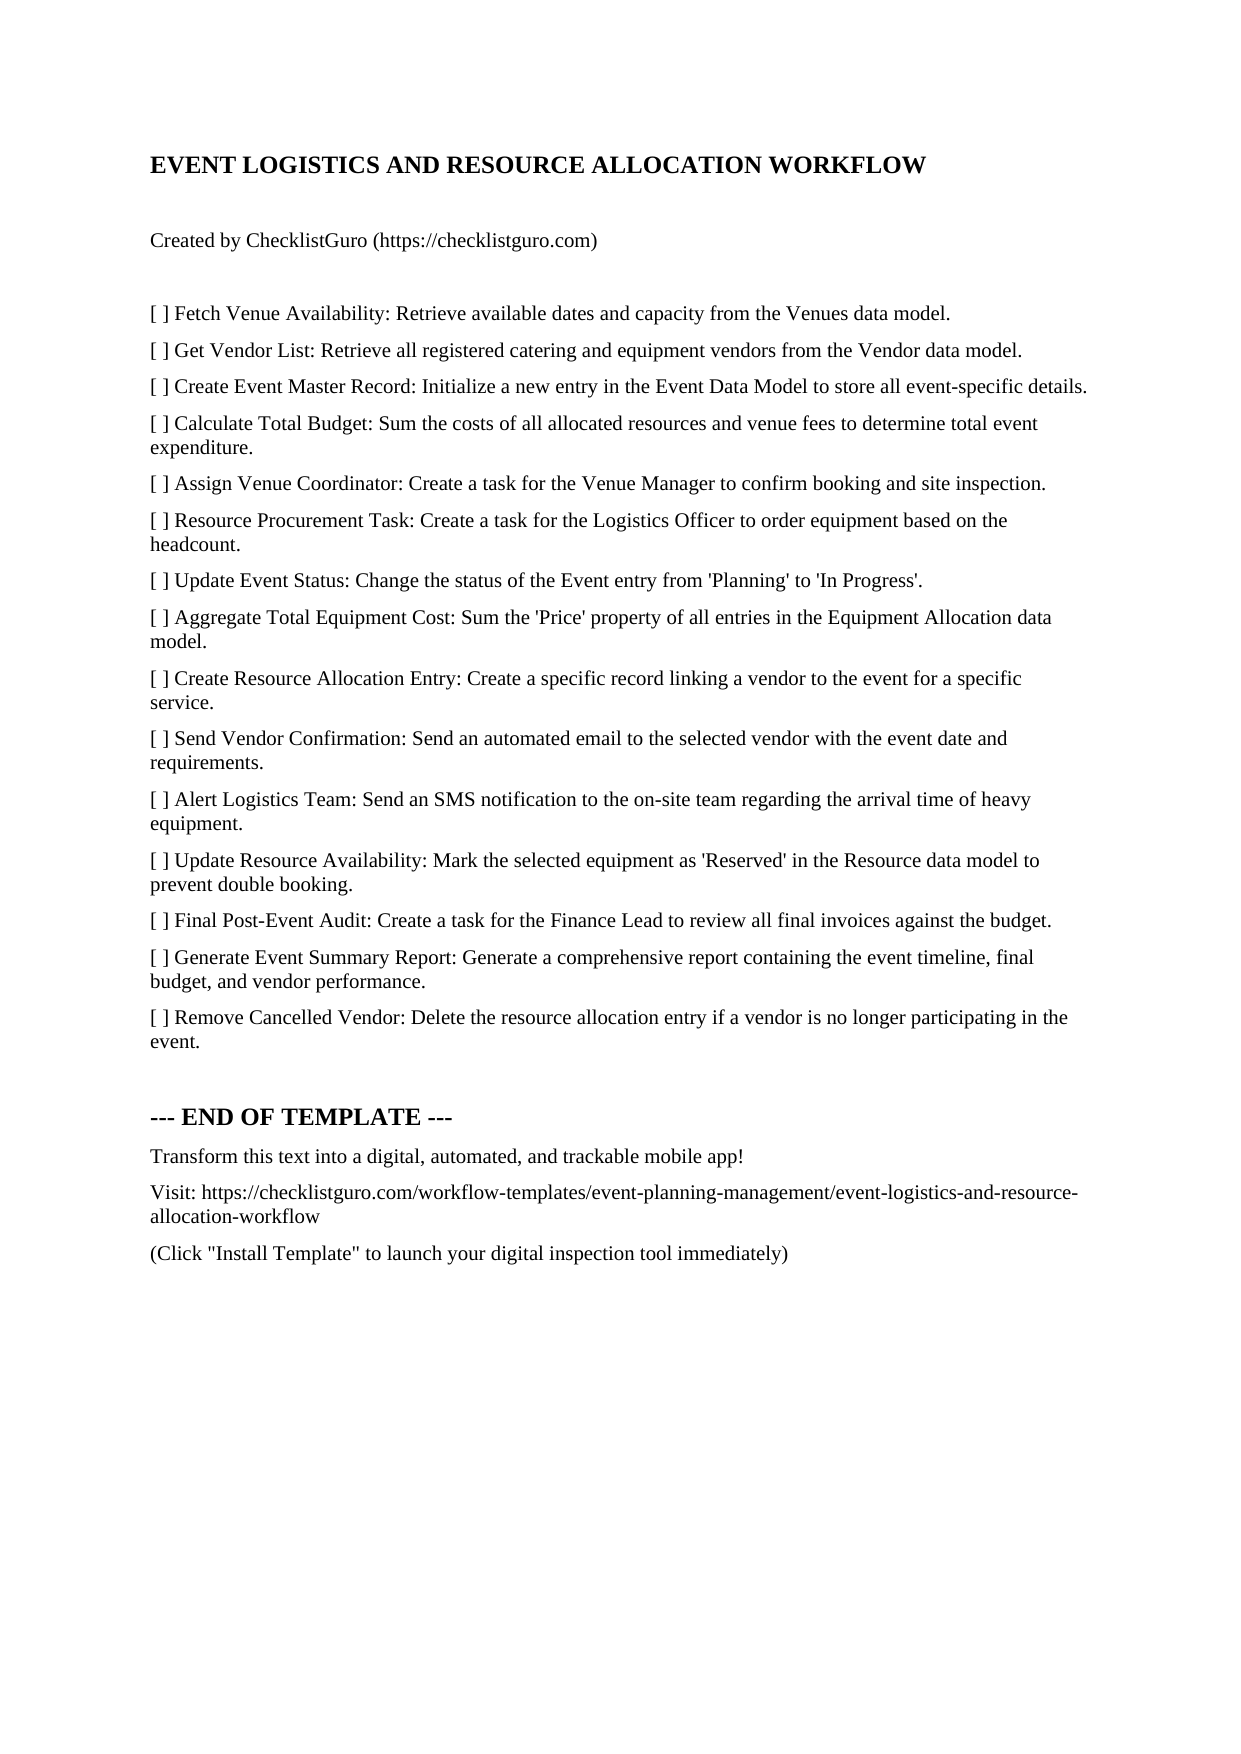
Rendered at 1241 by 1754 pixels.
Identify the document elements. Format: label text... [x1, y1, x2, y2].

text [ ] Create Resource Allocation Entry: Create a specific record linking a vendor to the event for a specific service. [150, 666, 1090, 714]
text [ ] Calculate Total Budget: Sum the costs of all allocated resources and venue fees to determine total event expenditure. [150, 411, 1090, 459]
text [ ] Generate Event Summary Report: Generate a comprehensive report containing the event timeline, final budget, and vendor performance. [150, 945, 1090, 993]
text (Click "Install Template" to launch your digital inspection tool immediately) [150, 1241, 1090, 1265]
text [ ] Fetch Venue Availability: Retrieve available dates and capacity from the Venues data model. [150, 301, 1090, 325]
text [ ] Update Resource Availability: Mark the selected equipment as 'Reserved' in the Resource data model to prevent double booking. [150, 847, 1090, 896]
text EVENT LOGISTICS AND RESOURCE ALLOCATION WORKFLOW [150, 150, 1090, 179]
text Visit: https://checklistguro.com/workflow-templates/event-planning-management/event-logistics-and-resource-allocation-workflow [150, 1180, 1090, 1228]
text [ ] Send Vendor Confirmation: Send an automated email to the selected vendor with the event date and requirements. [150, 726, 1090, 774]
text [ ] Resource Procurement Task: Create a task for the Logistics Officer to order equipment based on the headcount. [150, 508, 1090, 556]
text [ ] Final Post-Event Audit: Create a task for the Finance Lead to review all final invoices against the budget. [150, 908, 1090, 932]
text [ ] Alert Logistics Team: Send an SMS notification to the on-site team regarding the arrival time of heavy equipment. [150, 787, 1090, 835]
text [ ] Update Event Status: Change the status of the Event entry from 'Planning' to 'In Progress'. [150, 568, 1090, 592]
text Transform this text into a digital, automated, and trackable mobile app! [150, 1144, 1090, 1168]
text Created by ChecklistGuro (https://checklistguro.com) [150, 228, 1090, 252]
text [ ] Remove Cancelled Vendor: Delete the resource allocation entry if a vendor is no longer participating in the event. [150, 1005, 1090, 1053]
text [ ] Assign Venue Coordinator: Create a task for the Venue Manager to confirm booking and site inspection. [150, 471, 1090, 495]
text [ ] Get Vendor List: Retrieve all registered catering and equipment vendors from the Vendor data model. [150, 337, 1090, 362]
text [ ] Create Event Master Record: Initialize a new entry in the Event Data Model to store all event-specific details. [150, 374, 1090, 398]
text --- END OF TEMPLATE --- [150, 1102, 1090, 1131]
text [ ] Aggregate Total Equipment Cost: Sum the 'Price' property of all entries in the Equipment Allocation data model. [150, 605, 1090, 653]
